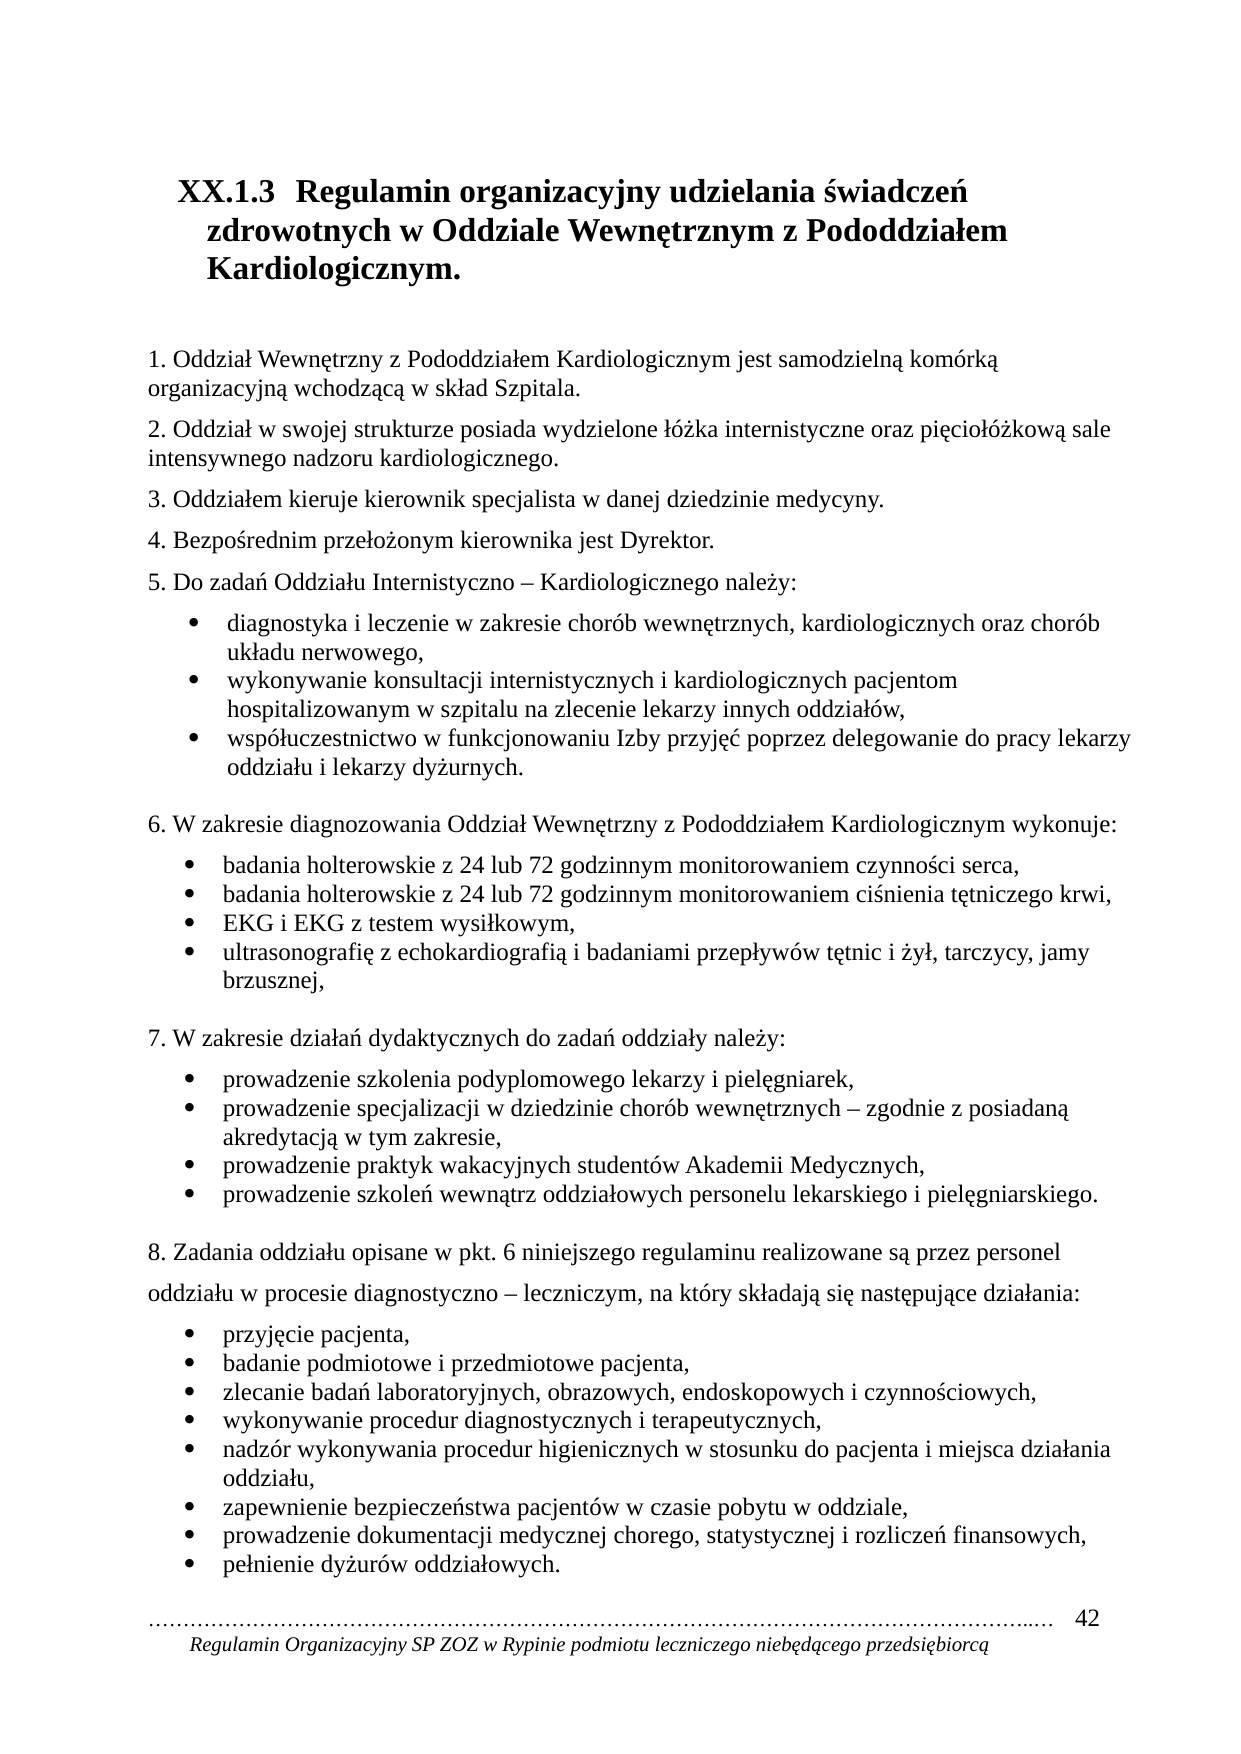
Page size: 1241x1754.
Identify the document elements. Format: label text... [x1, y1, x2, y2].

text 7. W zakresie działań dydaktycznych do zadań oddziały należy: [148, 1023, 1137, 1052]
list wykonywanie procedur diagnostycznych i terapeutycznych, [185, 1405, 1137, 1434]
list prowadzenie szkoleń wewnątrz oddziałowych personelu lekarskiego i pielęgniarskiego. [185, 1179, 1137, 1208]
list XX.1.3 Regulamin organizacyjny udzielania świadczeń zdrowotnych w Oddziale Wewnętrznym z Pododdziałem Kardiologicznym. [177, 172, 1137, 287]
text 1. Oddział Wewnętrzny z Pododdziałem Kardiologicznym jest samodzielną komórką organizacyjną wchodzącą w skład Szpitala. [148, 344, 1137, 402]
list zlecanie badań laboratoryjnych, obrazowych, endoskopowych i czynnościowych, [185, 1377, 1137, 1405]
text 3. Oddziałem kieruje kierownik specjalista w danej dziedzinie medycyny. [148, 484, 1137, 513]
text 8. Zadania oddziału opisane w pkt. 6 niniejszego regulaminu realizowane są przez personel [148, 1237, 1137, 1265]
text 6. W zakresie diagnozowania Oddział Wewnętrzny z Pododdziałem Kardiologicznym wykonuje: [148, 809, 1137, 838]
text 5. Do zadań Oddziału Internistyczno – Kardiologicznego należy: [148, 567, 1137, 595]
list EKG i EKG z testem wysiłkowym, [185, 908, 1137, 937]
list badania holterowskie z 24 lub 72 godzinnym monitorowaniem czynności serca, [185, 850, 1137, 879]
list przyjęcie pacjenta, [185, 1319, 1137, 1348]
text 4. Bezpośrednim przełożonym kierownika jest Dyrektor. [148, 525, 1137, 554]
list nadzór wykonywania procedur higienicznych w stosunku do pacjenta i miejsca działania oddziału, [185, 1434, 1137, 1492]
text oddziału w procesie diagnostyczno – leczniczym, na który składają się następujące działania: [148, 1278, 1137, 1307]
list pełnienie dyżurów oddziałowych. [185, 1549, 1137, 1578]
text 2. Oddział w swojej strukturze posiada wydzielone łóżka internistyczne oraz pięciołóżkową sale intensywnego nadzoru kardiologicznego. [148, 414, 1137, 472]
list zapewnienie bezpieczeństwa pacjentów w czasie pobytu w oddziale, [185, 1492, 1137, 1520]
list badania holterowskie z 24 lub 72 godzinnym monitorowaniem ciśnienia tętniczego krwi, [185, 879, 1137, 908]
list prowadzenie szkolenia podyplomowego lekarzy i pielęgniarek, [185, 1064, 1137, 1093]
list wykonywanie konsultacji internistycznych i kardiologicznych pacjentom hospitalizowanym w szpitalu na zlecenie lekarzy innych oddziałów, [189, 665, 1137, 723]
list badanie podmiotowe i przedmiotowe pacjenta, [185, 1348, 1137, 1377]
list prowadzenie dokumentacji medycznej chorego, statystycznej i rozliczeń finansowych, [185, 1520, 1137, 1549]
list ultrasonografię z echokardiografią i badaniami przepływów tętnic i żył, tarczycy, jamy brzusznej, [185, 937, 1137, 994]
list prowadzenie specjalizacji w dziedzinie chorób wewnętrznych – zgodnie z posiadaną akredytacją w tym zakresie, [185, 1093, 1137, 1150]
list prowadzenie praktyk wakacyjnych studentów Akademii Medycznych, [185, 1150, 1137, 1179]
list współuczestnictwo w funkcjonowaniu Izby przyjęć poprzez delegowanie do pracy lekarzy oddziału i lekarzy dyżurnych. [189, 723, 1137, 780]
list diagnostyka i leczenie w zakresie chorób wewnętrznych, kardiologicznych oraz chorób układu nerwowego, [189, 608, 1137, 665]
